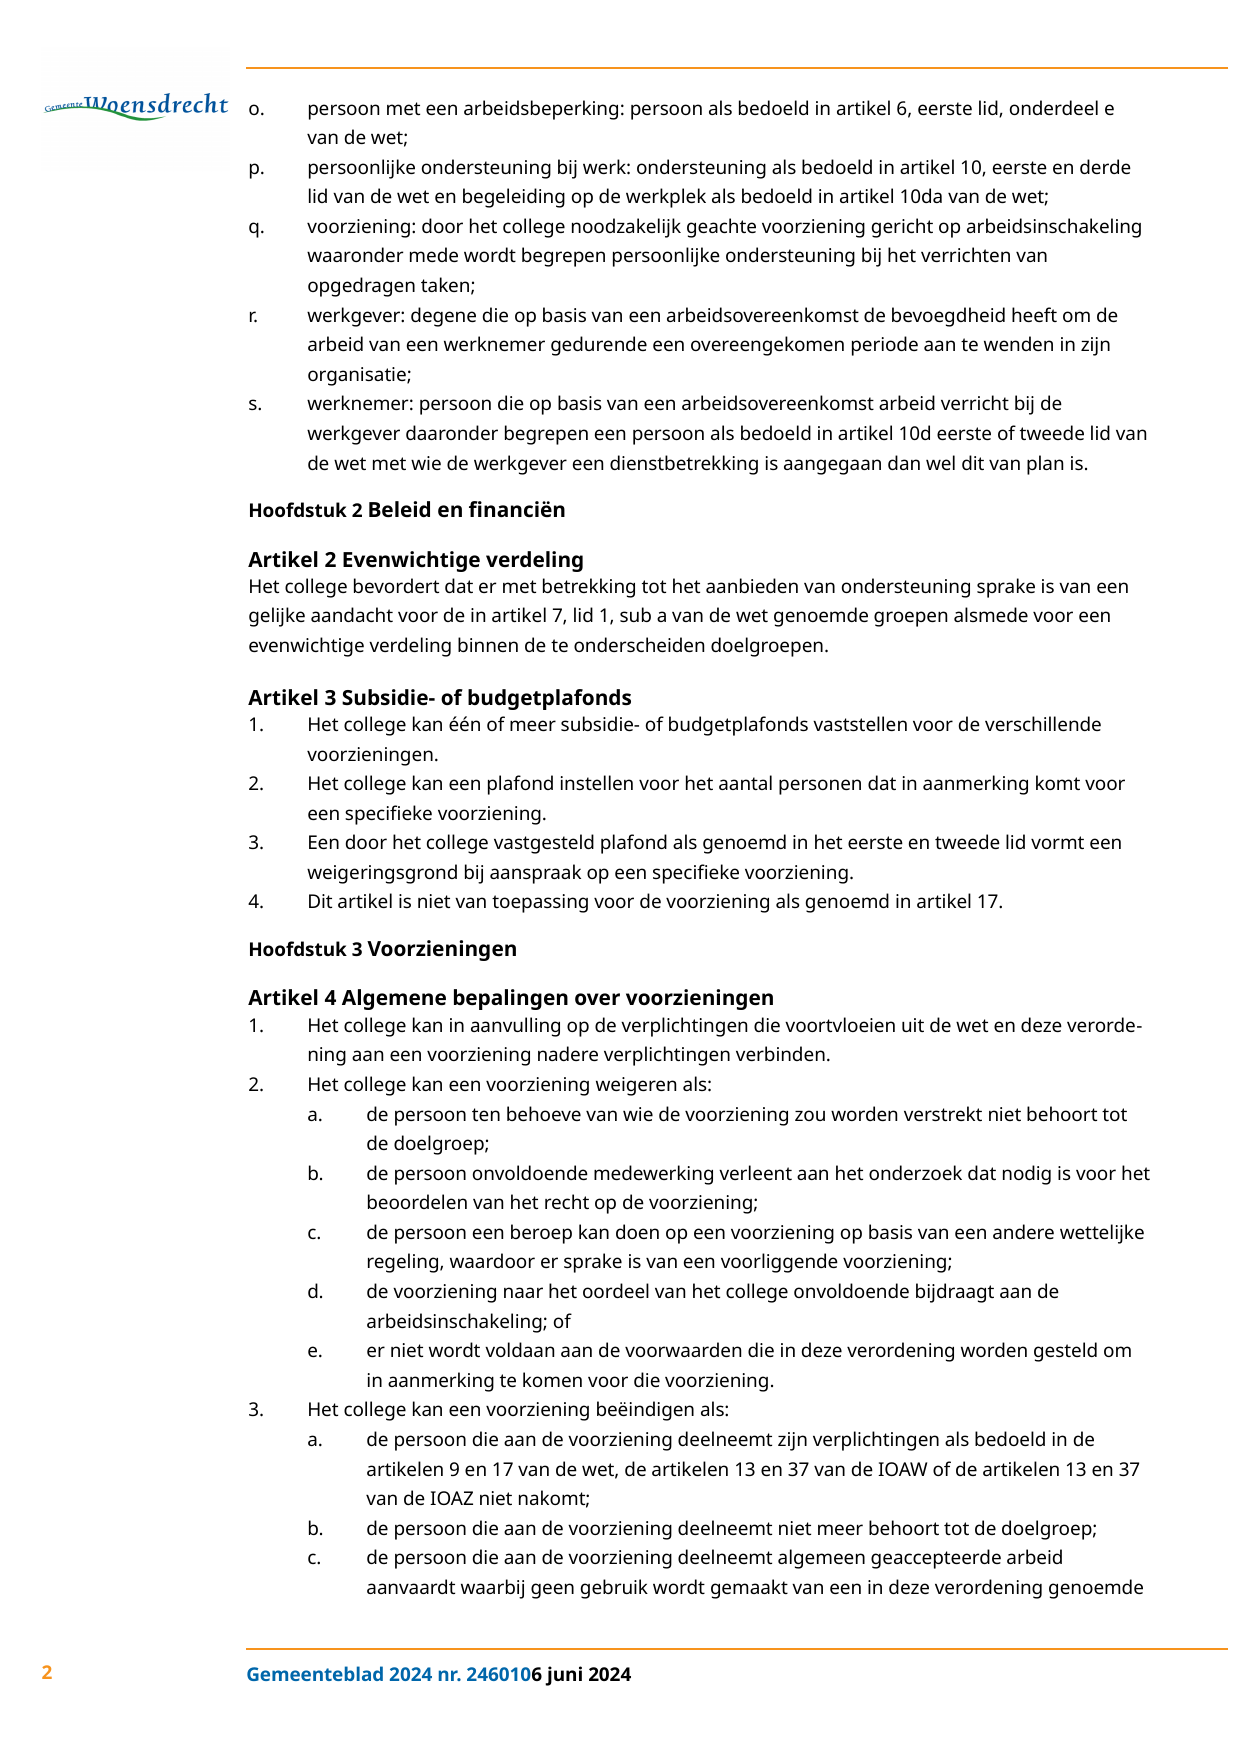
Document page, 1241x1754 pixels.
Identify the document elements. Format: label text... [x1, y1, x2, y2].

list persoon met een arbeidsbeperking: persoon als bedoeld in artikel 6, eerste lid, onderdeel e van de wet; [248, 95, 1152, 150]
list persoonlijke ondersteuning bij werk: ondersteuning als bedoeld in artikel 10, eerste en derde lid van de wet en begeleiding op de werkplek als bedoeld in artikel 10da van de wet; [248, 154, 1152, 209]
list de persoon die aan de voorziening deelneemt niet meer behoort tot de doelgroep; [307, 1515, 1152, 1541]
list Dit artikel is niet van toepassing voor de voorziening als genoemd in artikel 17. [248, 889, 1152, 914]
list Een door het college vastgesteld plafond als genoemd in het eerste en tweede lid vormt een weige­ringsgrond bij aanspraak op een specifieke voorziening. [248, 829, 1152, 885]
text Artikel 2 Evenwichtige verdeling [248, 545, 1152, 573]
list werkgever: degene die op basis van een arbeidsovereenkomst de bevoegdheid heeft om de arbeid van een werknemer gedurende een overeengekomen periode aan te wenden in zijn organisatie; [248, 302, 1152, 387]
text Het college bevordert dat er met betrekking tot het aanbieden van ondersteuning sprake is van een gelijke aandacht voor de in artikel 7, lid 1, sub a van de wet genoemde groepen alsmede voor een evenwichtige verdeling binnen de te onderscheiden doelgroepen. [248, 573, 1152, 658]
list er niet wordt voldaan aan de voorwaarden die in deze verordening worden gesteld om in aanmerking te komen voor die voorziening. [307, 1337, 1152, 1393]
list de persoon die aan de voorziening deelneemt zijn verplichtingen als bedoeld in de artikelen 9 en 17 van de wet, de artikelen 13 en 37 van de IOAW of de artikelen 13 en 37 van de IOAZ niet nakomt; [307, 1426, 1152, 1511]
list Het college kan een voorziening beëindigen als: [248, 1397, 1152, 1422]
list de persoon een beroep kan doen op een voorziening op basis van een andere wettelijke regeling, waardoor er sprake is van een voorliggende voorziening; [307, 1219, 1152, 1274]
list Het college kan in aanvulling op de verplichtingen die voortvloeien uit de wet en deze verorde­ning aan een voorziening nadere verplichtingen verbinden. [248, 1012, 1152, 1067]
list Het college kan één of meer subsidie- of budgetplafonds vaststellen voor de verschillende voor­zieningen. [248, 711, 1152, 766]
list Het college kan een voorziening weigeren als: [248, 1071, 1152, 1097]
list de persoon onvoldoende medewerking verleent aan het onderzoek dat nodig is voor het beoordelen van het recht op de voorziening; [307, 1160, 1152, 1215]
text Hoofdstuk 3 Voorzieningen [248, 934, 1152, 963]
list de persoon ten behoeve van wie de voorziening zou worden verstrekt niet behoort tot de doelgroep; [307, 1101, 1152, 1156]
list werknemer: persoon die op basis van een arbeidsovereenkomst arbeid verricht bij de werkgever daaronder begrepen een persoon als bedoeld in artikel 10d eerste of tweede lid van de wet met wie de werkgever een dienstbetrekking is aangegaan dan wel dit van plan is. [248, 391, 1152, 476]
list de persoon die aan de voorziening deelneemt algemeen geaccepteerde arbeid aanvaardt waarbij geen gebruik wordt gemaakt van een in deze verordening genoemde [307, 1544, 1152, 1600]
text Artikel 4 Algemene bepalingen over voorzieningen [248, 983, 1152, 1012]
picture [41, 47, 231, 172]
text Artikel 3 Subsidie- of budgetplafonds [248, 683, 1152, 711]
list Het college kan een plafond instellen voor het aantal personen dat in aanmerking komt voor een specifieke voorziening. [248, 770, 1152, 826]
list de voorziening naar het oordeel van het college onvoldoende bijdraagt aan de arbeidsinschakeling; of [307, 1278, 1152, 1333]
list voorziening: door het college noodzakelijk geachte voorziening gericht op arbeidsinschakeling waaronder mede wordt begrepen persoonlijke ondersteuning bij het verrichten van opgedragen taken; [248, 213, 1152, 298]
text Hoofdstuk 2 Beleid en financiën [248, 495, 1152, 524]
